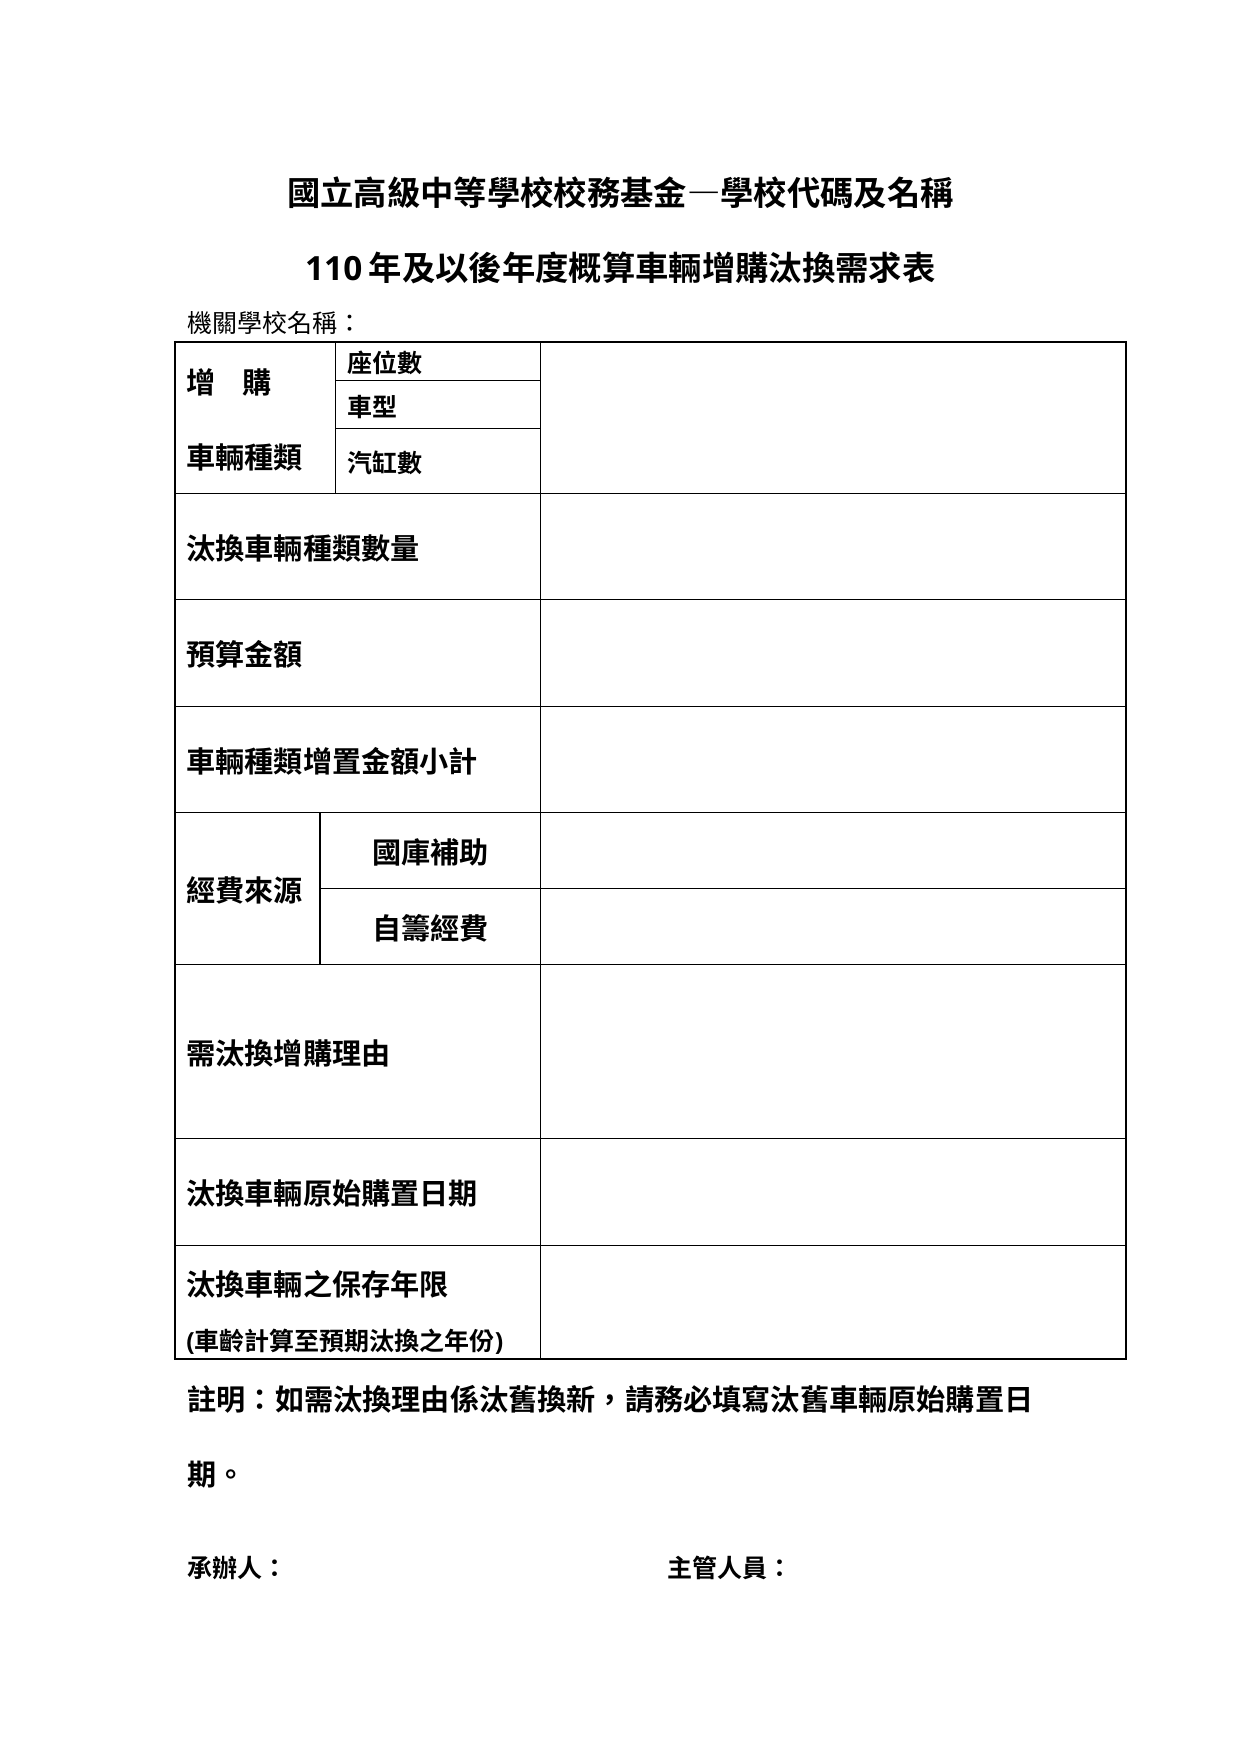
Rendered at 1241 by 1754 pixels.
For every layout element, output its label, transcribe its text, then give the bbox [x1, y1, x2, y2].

table_cell [541, 965, 1125, 1138]
table_header 座位數 [336, 343, 540, 380]
table_cell [541, 889, 1125, 964]
table_cell 汽缸數 [336, 429, 540, 493]
table_cell 汰換車輛種類數量 [176, 494, 540, 599]
text 註明：如需汰換理由係汰舊換新，請務必填寫汰舊車輛原始購置日期。 [187, 1360, 1053, 1510]
table_cell 國庫補助 [321, 813, 540, 888]
table_cell [541, 707, 1125, 812]
table_cell 汰換車輛原始購置日期 [176, 1139, 540, 1244]
text 機關學校名稱： [187, 303, 1053, 341]
table_cell 預算金額 [176, 600, 540, 706]
table_cell [541, 1246, 1125, 1358]
text 國立高級中等學校校務基金—學校代碼及名稱 [187, 153, 1053, 228]
table_cell 車輛種類增置金額小計 [176, 707, 540, 812]
table_cell [541, 1139, 1125, 1244]
table_cell [541, 494, 1125, 599]
table_cell [541, 600, 1125, 706]
table_cell 車型 [336, 381, 540, 428]
table_cell 汰換車輛之保存年限 (車齡計算至預期汰換之年份) [176, 1246, 540, 1358]
table_header 主管人員： [656, 1510, 862, 1585]
table_cell 需汰換增購理由 [176, 965, 540, 1138]
text 110年及以後年度概算車輛增購汰換需求表 [187, 228, 1053, 303]
table_header [541, 343, 1125, 493]
table_cell 經費來源 [176, 813, 319, 964]
table_cell 自籌經費 [321, 889, 540, 964]
table_header 承辦人： [176, 1510, 656, 1585]
table_cell [541, 813, 1125, 888]
table_header 增 購 車輛種類 [176, 343, 335, 493]
